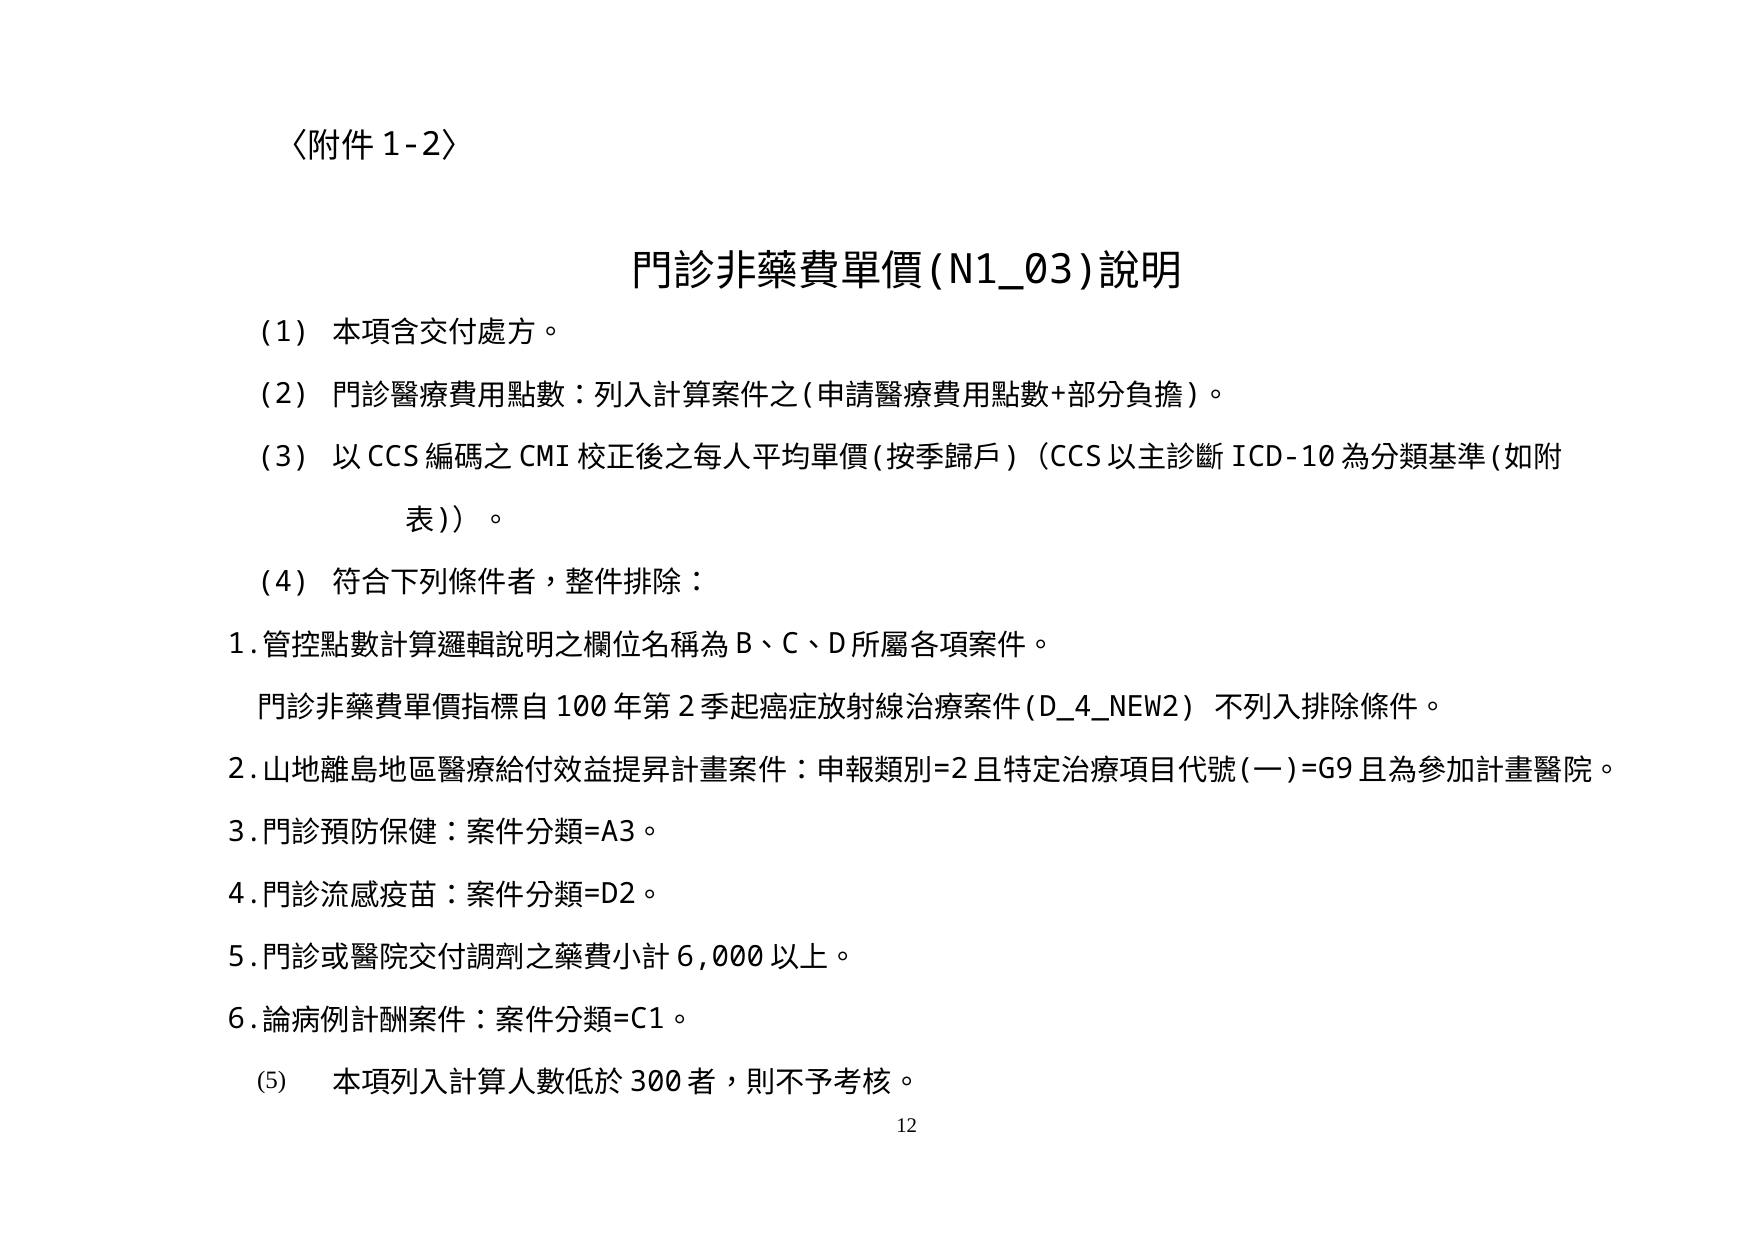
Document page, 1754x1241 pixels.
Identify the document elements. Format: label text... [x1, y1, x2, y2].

text 1.管控點數計算邏輯說明之欄位名稱為B、C、D所屬各項案件。 [227, 601, 1636, 663]
text 4.門診流感疫苗：案件分類=D2。 [227, 851, 1636, 913]
text 2.山地離島地區醫療給付效益提昇計畫案件：申報類別=2且特定治療項目代號(一)=G9且為參加計畫醫院。 [227, 726, 1636, 788]
list 本項列入計算人數低於300者，則不予考核。 [257, 1038, 1636, 1101]
text 〈附件1-2〉 [274, 101, 1636, 163]
list 本項含交付處方。 [257, 288, 1636, 351]
text 5.門診或醫院交付調劑之藥費小計6,000以上。 [227, 913, 1636, 976]
text 門診非藥費單價指標自100年第2季起癌症放射線治療案件(D_4_NEW2) 不列入排除條件。 [239, 663, 1636, 726]
list 以CCS編碼之CMI校正後之每人平均單價(按季歸戶)（CCS以主診斷ICD-10為分類基準(如附表)）。 [257, 413, 1636, 538]
text 6.論病例計酬案件：案件分類=C1。 [227, 976, 1636, 1038]
list 門診醫療費用點數：列入計算案件之(申請醫療費用點數+部分負擔)。 [257, 351, 1636, 413]
text 3.門診預防保健：案件分類=A3。 [227, 788, 1636, 851]
list 符合下列條件者，整件排除： [257, 538, 1636, 601]
text 門診非藥費單價(N1_03)說明 [177, 226, 1636, 288]
